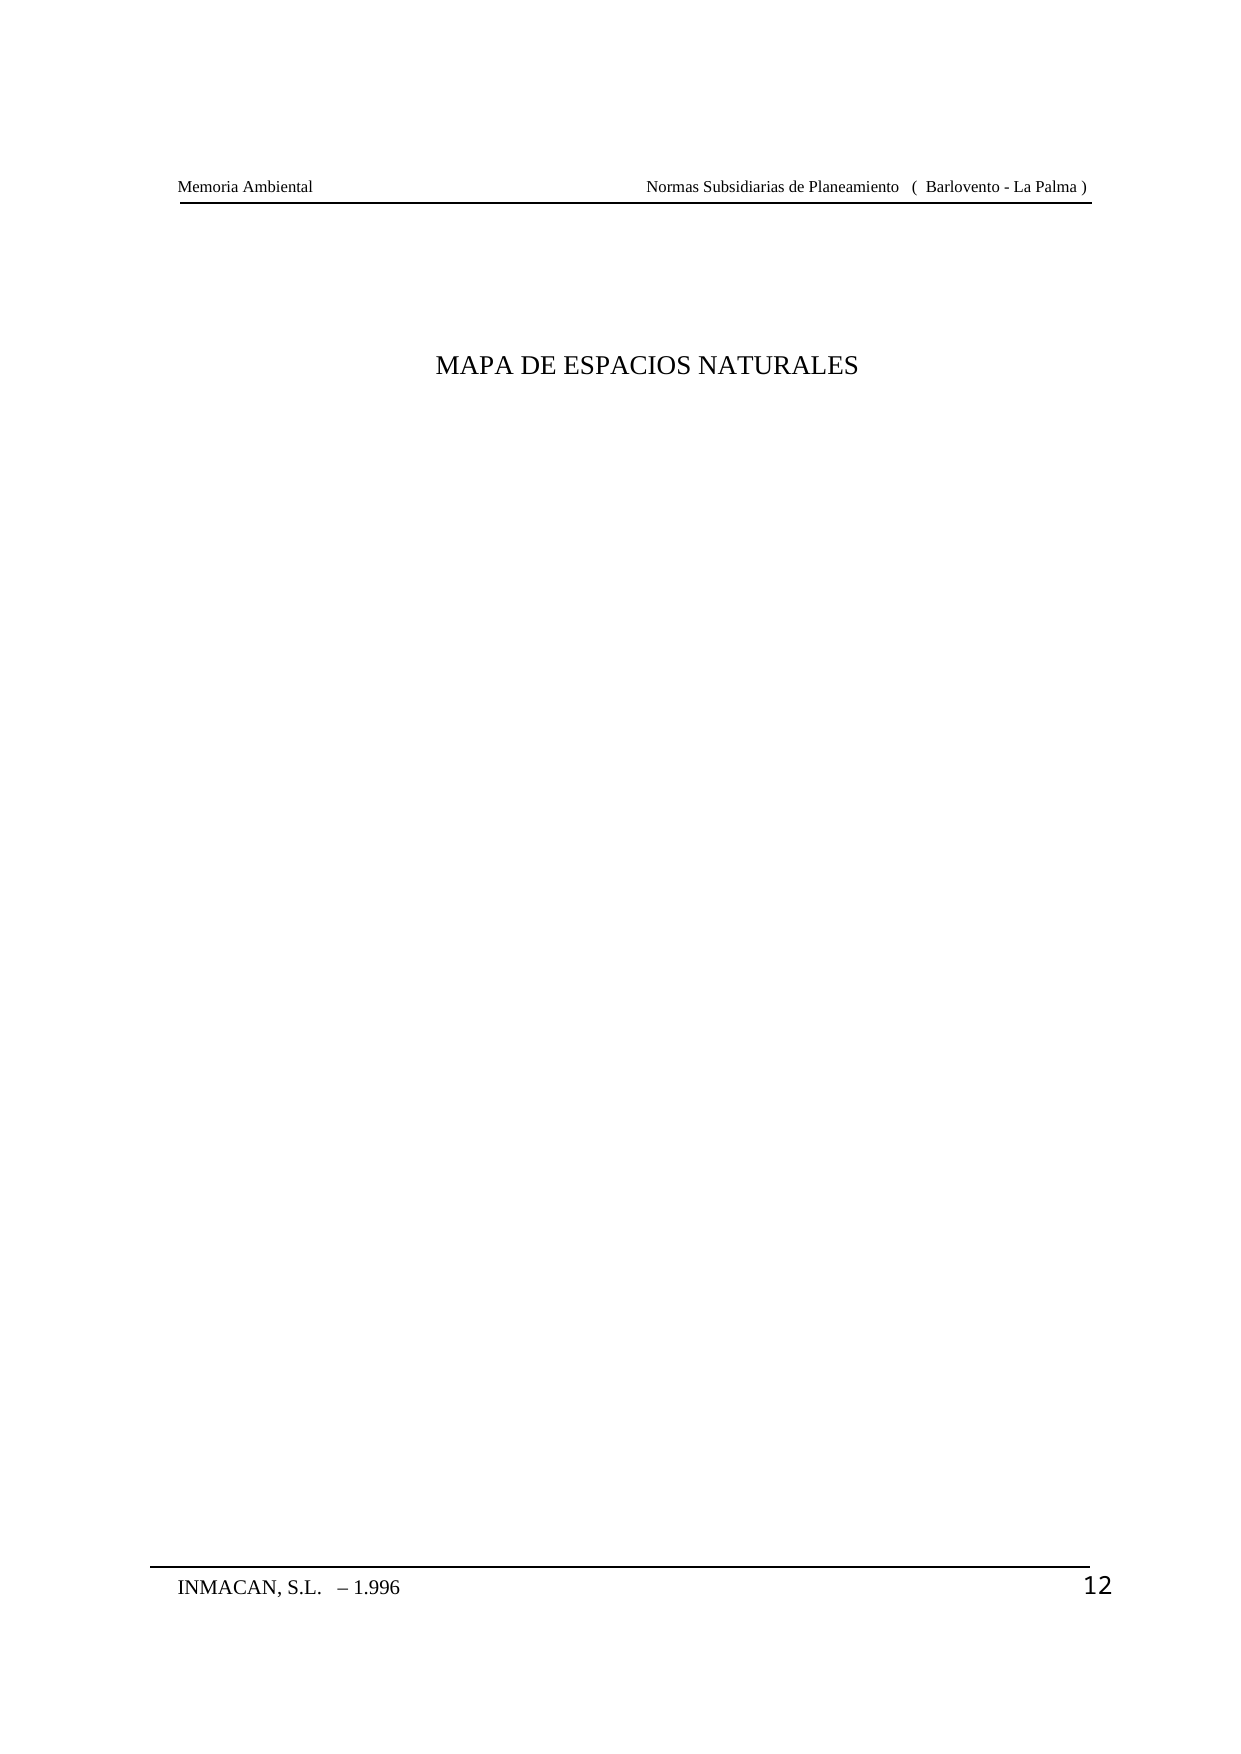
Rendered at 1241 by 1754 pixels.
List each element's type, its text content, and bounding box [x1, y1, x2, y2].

text MAPA DE ESPACIOS NATURALES [177, 349, 1122, 380]
